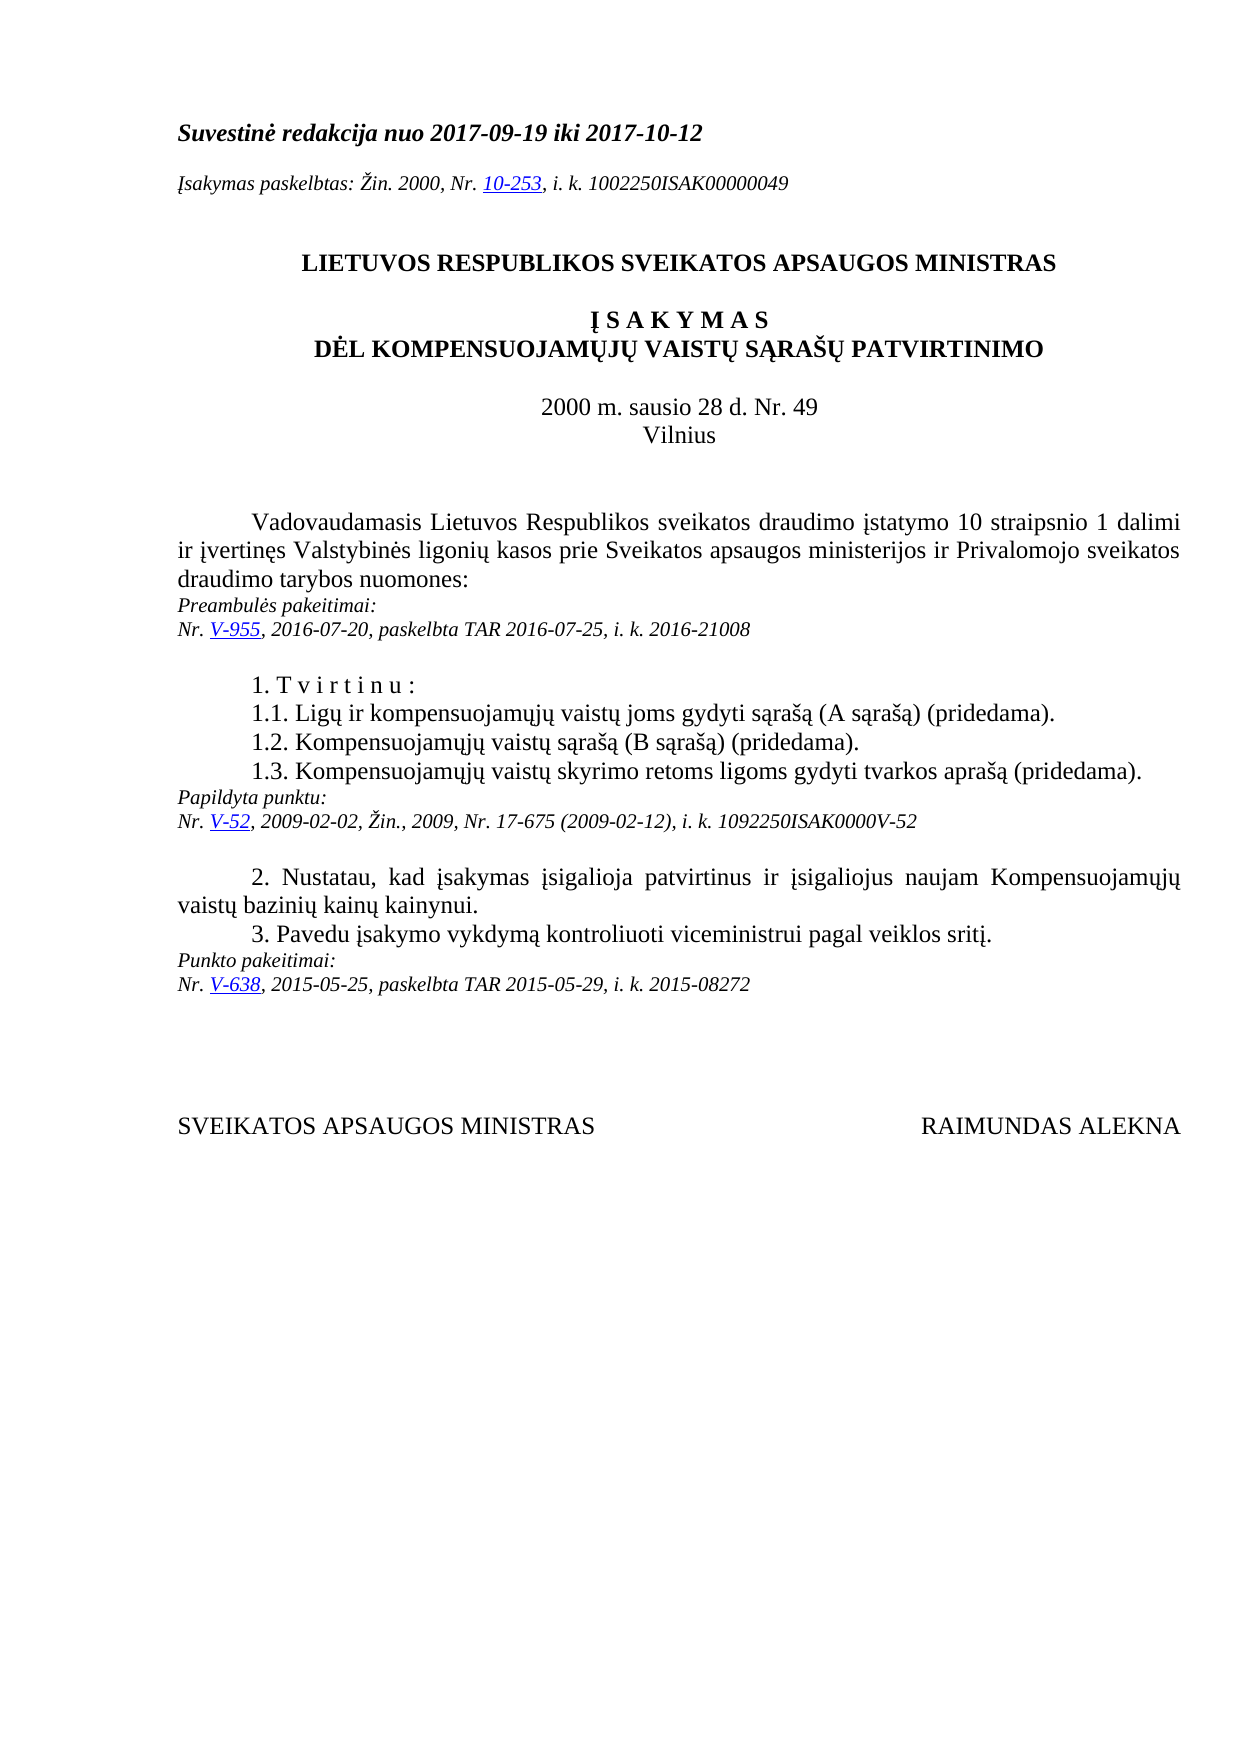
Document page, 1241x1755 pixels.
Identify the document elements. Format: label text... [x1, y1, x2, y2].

text Nr. V-638, 2015-05-25, paskelbta TAR 2015-05-29, i. k. 2015-08272 [177, 972, 1181, 996]
text Punkto pakeitimai: [177, 948, 1181, 972]
text Įsakymas paskelbtas: Žin. 2000, Nr. 10-253, i. k. 1002250ISAK00000049 [177, 171, 1181, 195]
text Vilnius [177, 420, 1181, 449]
text Vadovaudamasis Lietuvos Respublikos sveikatos draudimo įstatymo 10 straipsnio 1 dalimi ir įvertinęs Valstybinės ligonių kasos prie Sveikatos apsaugos ministerijos ir Privalomojo sveikatos draudimo tarybos nuomones: [177, 507, 1181, 593]
text 1.3. Kompensuojamųjų vaistų skyrimo retoms ligoms gydyti tvarkos aprašą (pridedama). [177, 756, 1181, 785]
text LIETUVOS RESPUBLIKOS SVEIKATOS APSAUGOS MINISTRAS [177, 248, 1181, 277]
text Suvestinė redakcija nuo 2017-09-19 iki 2017-10-12 [177, 118, 1181, 147]
text Nr. V-955, 2016-07-20, paskelbta TAR 2016-07-25, i. k. 2016-21008 [177, 617, 1181, 641]
text SVEIKATOS APSAUGOS MINISTRAS RAIMUNDAS ALEKNA [177, 1111, 1181, 1140]
text Į S A K Y M A S [177, 305, 1181, 334]
text 1.1. Ligų ir kompensuojamųjų vaistų joms gydyti sąrašą (A sąrašą) (pridedama). [177, 698, 1181, 727]
text DĖL KOMPENSUOJAMŲJŲ VAISTŲ SĄRAŠŲ PATVIRTINIMO [177, 334, 1181, 363]
text 3. Pavedu įsakymo vykdymą kontroliuoti viceministrui pagal veiklos sritį. [251, 919, 1181, 948]
text 1.2. Kompensuojamųjų vaistų sąrašą (B sąrašą) (pridedama). [177, 727, 1181, 756]
text 2. Nustatau, kad įsakymas įsigalioja patvirtinus ir įsigaliojus naujam Kompensuojamųjų vaistų bazinių kainų kainynui. [177, 862, 1181, 919]
text 2000 m. sausio 28 d. Nr. 49 [177, 392, 1181, 420]
text 1. Tvirtinu: [177, 670, 1181, 698]
text Preambulės pakeitimai: [177, 593, 1181, 617]
text Nr. V-52, 2009-02-02, Žin., 2009, Nr. 17-675 (2009-02-12), i. k. 1092250ISAK0000V-52 [177, 809, 1181, 833]
text Papildyta punktu: [177, 785, 1181, 809]
